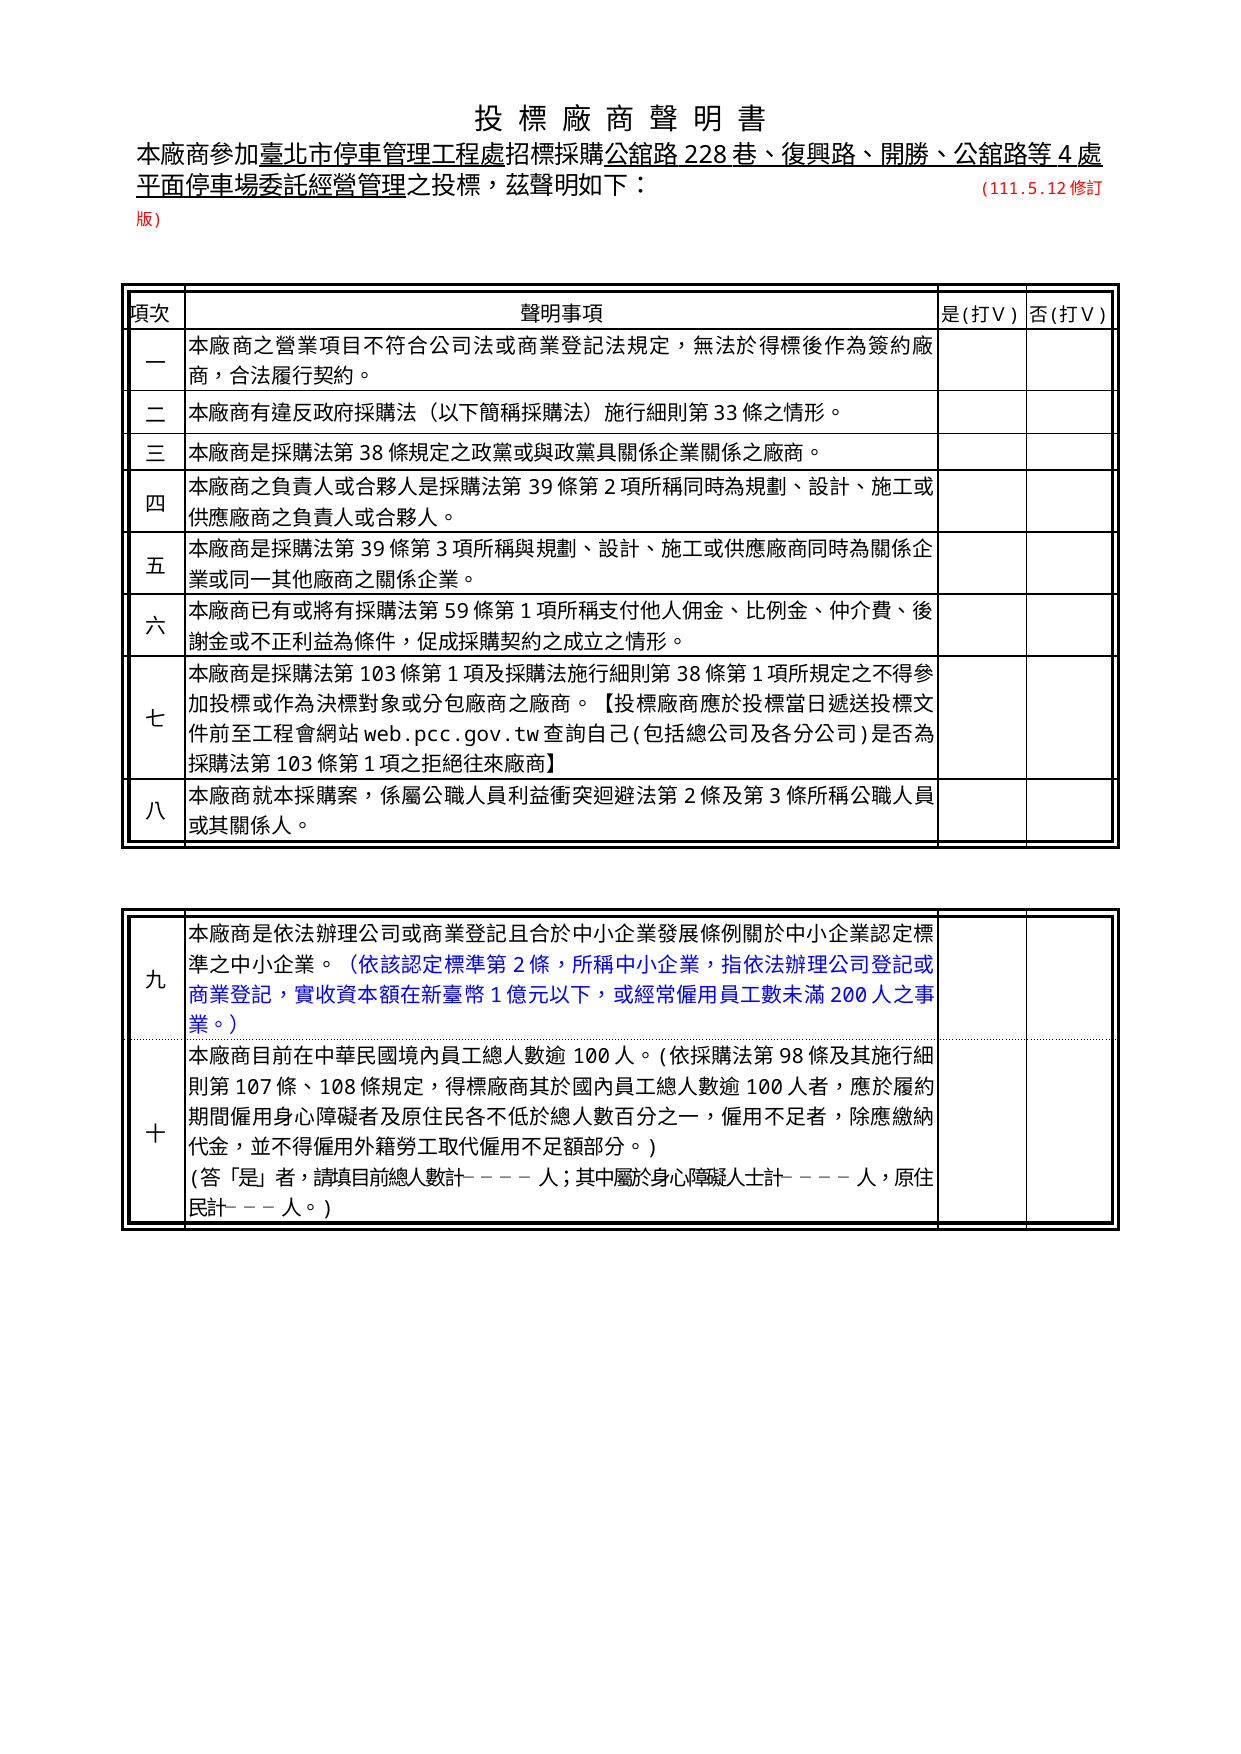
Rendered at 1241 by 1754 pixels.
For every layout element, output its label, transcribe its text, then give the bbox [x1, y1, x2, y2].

table_header [939, 286, 1026, 290]
table_cell 本廠商之負責人或合夥人是採購法第39條第2項所稱同時為規劃、設計、施工或供應廠商之負責人或合夥人。 [186, 471, 937, 531]
table_header [1027, 911, 1115, 1039]
table_cell 七 [131, 657, 184, 778]
table_cell [939, 533, 1026, 593]
table_header 否(打Ｖ) [1027, 286, 1115, 328]
table_cell [939, 471, 1026, 531]
table_cell 十 [131, 1039, 184, 1221]
table_cell 五 [131, 533, 184, 593]
table_header [1027, 918, 1111, 1039]
table_cell [1027, 471, 1111, 531]
table_cell 本廠商是採購法第39條第3項所稱與規劃、設計、施工或供應廠商同時為關係企業或同一其他廠商之關係企業。 [186, 533, 937, 593]
table_header [939, 911, 1026, 915]
table_header 本廠商是依法辦理公司或商業登記且合於中小企業發展條例關於中小企業認定標準之中小企業。（依該認定標準第2條，所稱中小企業，指依法辦理公司登記或商業登記，實收資本額在新臺幣1億元以下，或經常僱用員工數未滿200人之事業。） [186, 918, 937, 1039]
table_header 項次 [126, 286, 184, 328]
table_header [186, 911, 937, 915]
table_cell 本廠商是採購法第38條規定之政黨或與政黨具關係企業關係之廠商。 [186, 434, 937, 469]
table_cell 本廠商已有或將有採購法第59條第1項所稱支付他人佣金、比例金、仲介費、後謝金或不正利益為條件，促成採購契約之成立之情形。 [186, 595, 937, 655]
table_cell 三 [131, 434, 184, 469]
table_cell 本廠商是採購法第103條第1項及採購法施行細則第38條第1項所規定之不得參加投標或作為決標對象或分包廠商之廠商。【投標廠商應於投標當日遞送投標文件前至工程會網站web.pcc.gov.tw查詢自己(包括總公司及各分公司)是否為採購法第103條第1項之拒絕往來廠商】 [186, 657, 937, 778]
table_cell 六 [131, 595, 184, 655]
table_cell [939, 1039, 1026, 1221]
table_cell [1027, 1039, 1111, 1221]
table_cell [939, 595, 1026, 655]
table_cell [1027, 533, 1111, 593]
table_cell 八 [131, 780, 184, 840]
table_cell 本廠商有違反政府採購法（以下簡稱採購法）施行細則第33條之情形。 [186, 391, 937, 432]
table_cell [939, 391, 1026, 432]
table_cell 四 [131, 471, 184, 531]
table_header 九 [126, 911, 184, 1039]
table_cell [1027, 595, 1111, 655]
table_cell 二 [131, 391, 184, 432]
table_cell [939, 657, 1026, 778]
text 本廠商參加臺北市停車管理工程處招標採購公舘路228巷、復興路、開勝、公舘路等4處平面停車場委託經營管理之投標，茲聲明如下： (111.5.12修訂版) [136, 138, 1104, 232]
text 投 標 廠 商 聲 明 書 [136, 96, 1104, 138]
table_cell 一 [131, 330, 184, 390]
table_cell [1027, 780, 1111, 840]
table_header 是(打Ｖ) [939, 293, 1026, 328]
table_header [186, 286, 937, 290]
table_cell [1027, 330, 1111, 390]
table_cell [1027, 657, 1111, 778]
table_cell [1027, 434, 1111, 469]
table_header 聲明事項 [186, 293, 937, 328]
table_cell [1027, 391, 1111, 432]
table_cell 本廠商之營業項目不符合公司法或商業登記法規定，無法於得標後作為簽約廠商，合法履行契約。 [186, 330, 937, 390]
table_cell [939, 434, 1026, 469]
table_cell [939, 330, 1026, 390]
table_cell 本廠商目前在中華民國境內員工總人數逾100人。(依採購法第98條及其施行細則第107條、108條規定，得標廠商其於國內員工總人數逾100人者，應於履約期間僱用身心障礙者及原住民各不低於總人數百分之一，僱用不足者，除應繳納代金，並不得僱用外籍勞工取代僱用不足額部分。) (答「是」者，請填目前總人數計╴╴╴╴人；其中屬於身心障礙人士計╴╴╴╴人，原住民計╴╴╴人。) [186, 1039, 937, 1221]
table_cell [939, 780, 1026, 840]
table_header [939, 918, 1026, 1039]
table_cell 本廠商就本採購案，係屬公職人員利益衝突迴避法第2條及第3條所稱公職人員或其關係人。 [186, 780, 937, 840]
